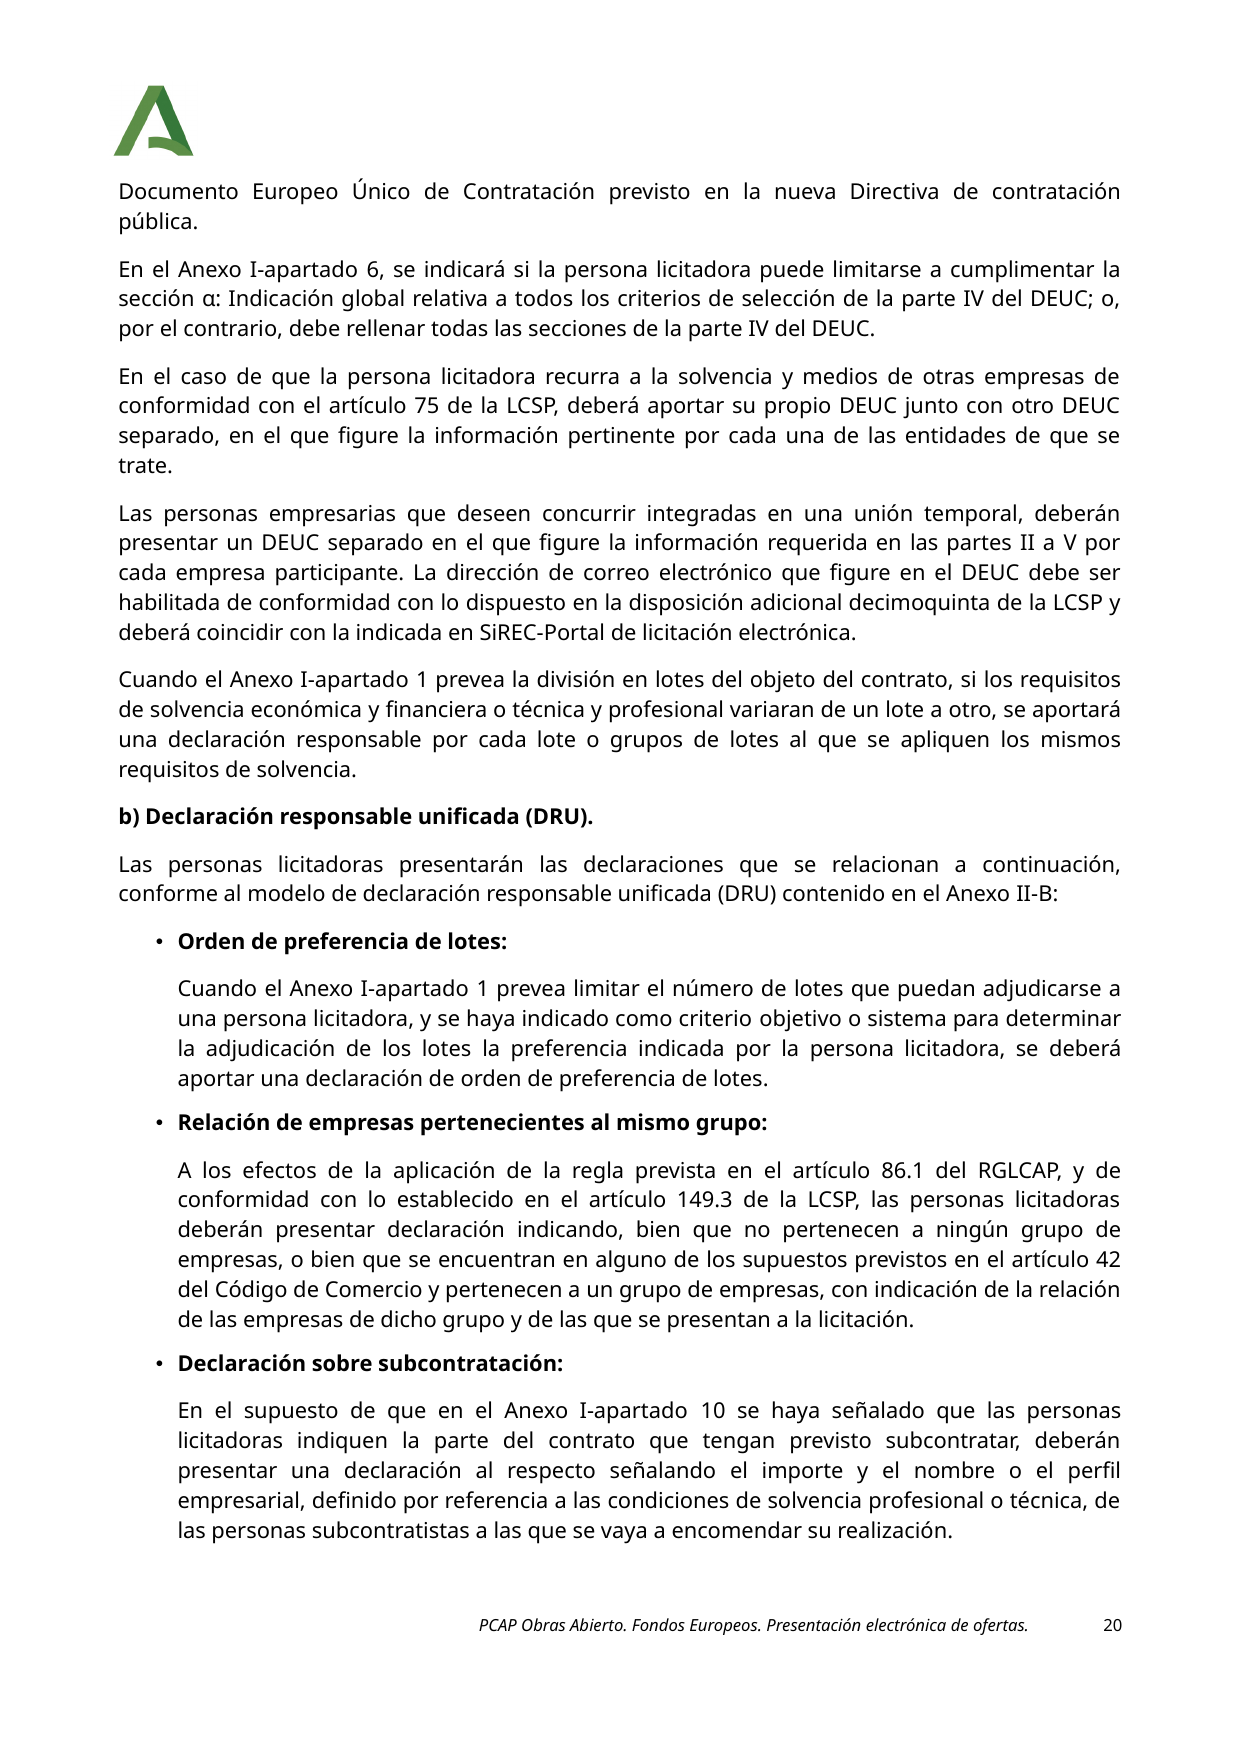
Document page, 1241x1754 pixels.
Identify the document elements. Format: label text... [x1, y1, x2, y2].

text b) Declaración responsable unificada (DRU). [118, 801, 1122, 831]
list Orden de preferencia de lotes: [156, 926, 1122, 956]
text Cuando el Anexo I-apartado 1 prevea la división en lotes del objeto del contrato, si los requisitos de solvencia económica y financiera o técnica y profesional variaran de un lote a otro, se aportará una declaración responsable por cada lote o grupos de lotes al que se apliquen los mismos requisitos de solvencia. [118, 664, 1122, 783]
text En el supuesto de que en el Anexo I-apartado 10 se haya señalado que las personas licitadoras indiquen la parte del contrato que tengan previsto subcontratar, deberán presentar una declaración al respecto señalando el importe y el nombre o el perfil empresarial, definido por referencia a las condiciones de solvencia profesional o técnica, de las personas subcontratistas a las que se vaya a encomendar su realización. [177, 1396, 1122, 1544]
list Relación de empresas pertenecientes al mismo grupo: [156, 1107, 1122, 1137]
text En el Anexo I-apartado 6, se indicará si la persona licitadora puede limitarse a cumplimentar la sección α: Indicación global relativa a todos los criterios de selección de la parte IV del DEUC; o, por el contrario, debe rellenar todas las secciones de la parte IV del DEUC. [118, 254, 1122, 343]
text En el caso de que la persona licitadora recurra a la solvencia y medios de otras empresas de conformidad con el artículo 75 de la LCSP, deberá aportar su propio DEUC junto con otro DEUC separado, en el que figure la información pertinente por cada una de las entidades de que se trate. [118, 361, 1122, 480]
picture [109, 81, 198, 160]
text Las personas licitadoras presentarán las declaraciones que se relacionan a continuación, conforme al modelo de declaración responsable unificada (DRU) contenido en el Anexo II-B: [118, 849, 1122, 908]
text Documento Europeo Único de Contratación previsto en la nueva Directiva de contratación pública. [118, 176, 1122, 236]
text A los efectos de la aplicación de la regla prevista en el artículo 86.1 del RGLCAP, y de conformidad con lo establecido en el artículo 149.3 de la LCSP, las personas licitadoras deberán presentar declaración indicando, bien que no pertenecen a ningún grupo de empresas, o bien que se encuentran en alguno de los supuestos previstos en el artículo 42 del Código de Comercio y pertenecen a un grupo de empresas, con indicación de la relación de las empresas de dicho grupo y de las que se presentan a la licitación. [177, 1155, 1122, 1333]
text Cuando el Anexo I-apartado 1 prevea limitar el número de lotes que puedan adjudicarse a una persona licitadora, y se haya indicado como criterio objetivo o sistema para determinar la adjudicación de los lotes la preferencia indicada por la persona licitadora, se deberá aportar una declaración de orden de preferencia de lotes. [177, 973, 1122, 1093]
list Declaración sobre subcontratación: [156, 1348, 1122, 1378]
text Las personas empresarias que deseen concurrir integradas en una unión temporal, deberán presentar un DEUC separado en el que figure la información requerida en las partes II a V por cada empresa participante. La dirección de correo electrónico que figure en el DEUC debe ser habilitada de conformidad con lo dispuesto en la disposición adicional decimoquinta de la LCSP y deberá coincidir con la indicada en SiREC-Portal de licitación electrónica. [118, 498, 1122, 647]
